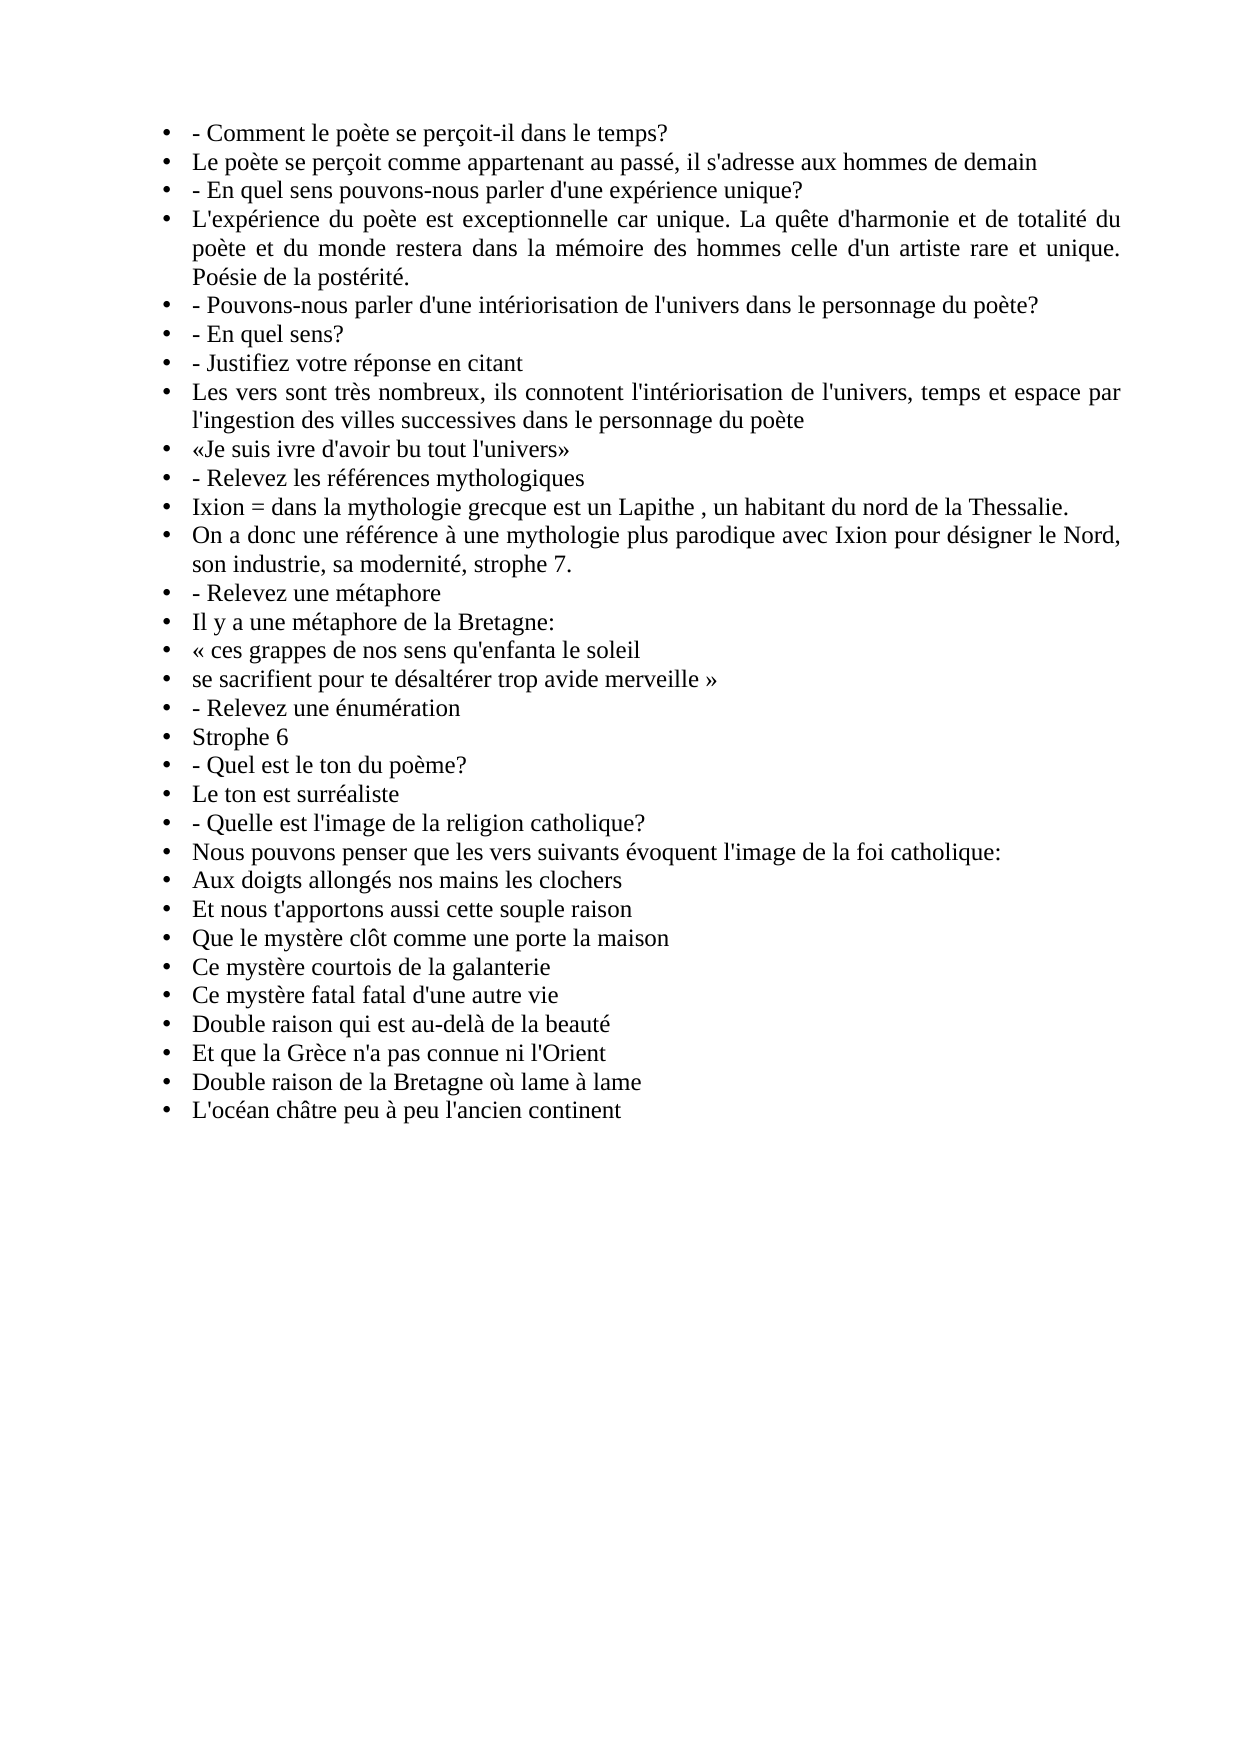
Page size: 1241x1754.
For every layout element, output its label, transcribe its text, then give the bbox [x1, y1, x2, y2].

list Strophe 6 [162, 722, 1122, 751]
list Et nous t'apportons aussi cette souple raison [162, 894, 1122, 923]
list Le ton est surréaliste [162, 779, 1122, 808]
list - Relevez les références mythologiques [162, 463, 1122, 492]
list - Quelle est l'image de la religion catholique? [162, 808, 1122, 837]
list L'expérience du poète est exceptionnelle car unique. La quête d'harmonie et de totalité du poète et du monde restera dans la mémoire des hommes celle d'un artiste rare et unique. Poésie de la postérité. [162, 204, 1122, 291]
list L'océan châtre peu à peu l'ancien continent [162, 1096, 1122, 1124]
list - Comment le poète se perçoit-il dans le temps? [162, 118, 1122, 147]
list Double raison de la Bretagne où lame à lame [162, 1067, 1122, 1096]
list On a donc une référence à une mythologie plus parodique avec Ixion pour désigner le Nord, son industrie, sa modernité, strophe 7. [162, 521, 1122, 578]
list - Relevez une métaphore [162, 578, 1122, 607]
list - En quel sens? [162, 319, 1122, 348]
list Nous pouvons penser que les vers suivants évoquent l'image de la foi catholique: [162, 837, 1122, 866]
list - En quel sens pouvons-nous parler d'une expérience unique? [162, 176, 1122, 204]
list Que le mystère clôt comme une porte la maison [162, 923, 1122, 952]
list Et que la Grèce n'a pas connue ni l'Orient [162, 1038, 1122, 1067]
list Ce mystère courtois de la galanterie [162, 952, 1122, 981]
list Double raison qui est au-delà de la beauté [162, 1009, 1122, 1038]
list - Pouvons-nous parler d'une intériorisation de l'univers dans le personnage du poète? [162, 291, 1122, 319]
list - Relevez une énumération [162, 693, 1122, 722]
list - Quel est le ton du poème? [162, 751, 1122, 779]
list « ces grappes de nos sens qu'enfanta le soleil [162, 636, 1122, 664]
list Ce mystère fatal fatal d'une autre vie [162, 981, 1122, 1009]
list - Justifiez votre réponse en citant [162, 348, 1122, 377]
list Aux doigts allongés nos mains les clochers [162, 866, 1122, 894]
list se sacrifient pour te désaltérer trop avide merveille » [162, 664, 1122, 693]
list Ixion = dans la mythologie grecque est un Lapithe , un habitant du nord de la Thessalie. [162, 492, 1122, 521]
list Les vers sont très nombreux, ils connotent l'intériorisation de l'univers, temps et espace par l'ingestion des villes successives dans le personnage du poète [162, 377, 1122, 434]
list Le poète se perçoit comme appartenant au passé, il s'adresse aux hommes de demain [162, 147, 1122, 176]
list «Je suis ivre d'avoir bu tout l'univers» [162, 434, 1122, 463]
list Il y a une métaphore de la Bretagne: [162, 607, 1122, 636]
